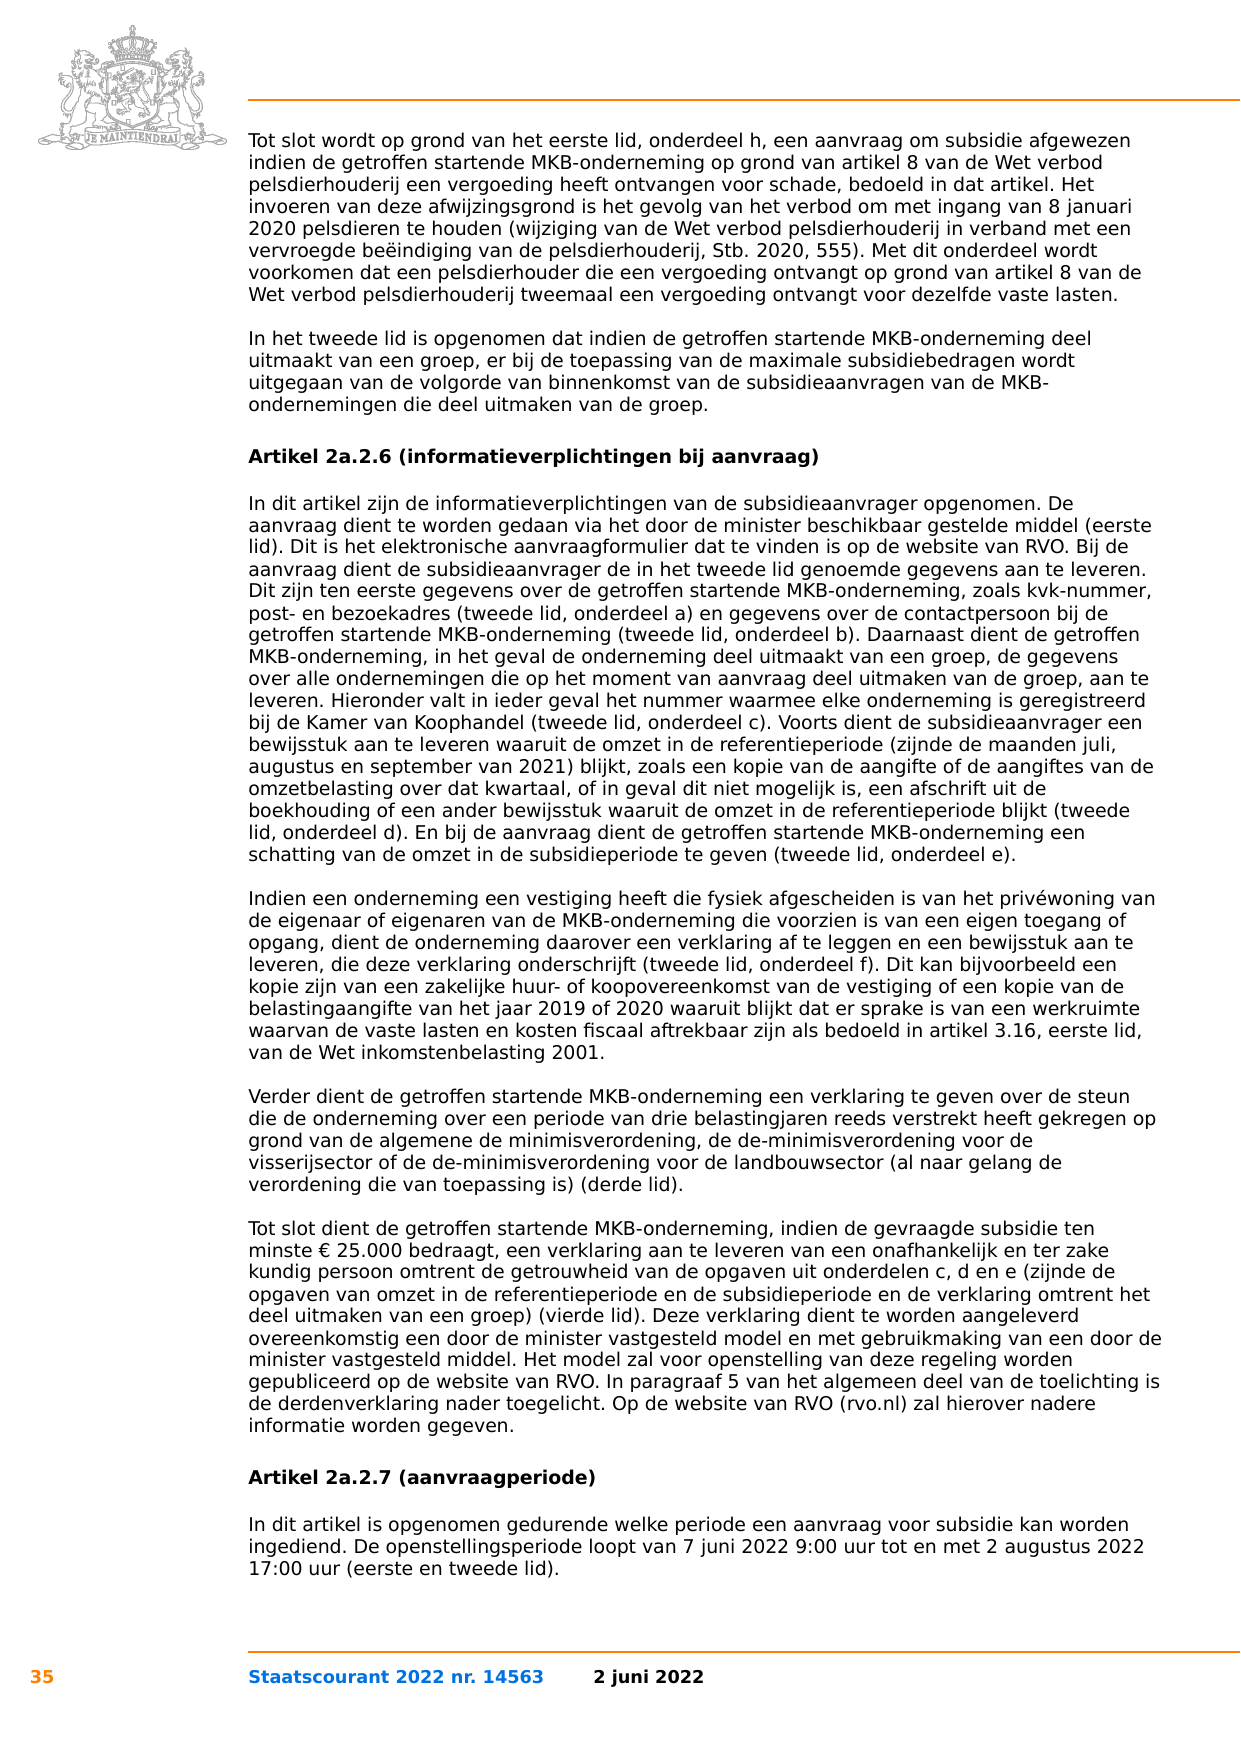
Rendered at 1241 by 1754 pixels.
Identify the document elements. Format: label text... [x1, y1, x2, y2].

picture [38, 25, 227, 150]
subtitle Artikel 2a.2.6 (informatieverplichtingen bij aanvraag) [248, 446, 1163, 467]
text Indien een onderneming een vestiging heeft die fysiek afgescheiden is van het privéwoning van de eigenaar of eigenaren van de MKB-onderneming die voorzien is van een eigen toegang of opgang, dient de onderneming daarover een verklaring af te leggen en een bewijsstuk aan te leveren, die deze verklaring onderschrijft (tweede lid, onderdeel f). Dit kan bijvoorbeeld een kopie zijn van een zakelijke huur- of koopovereenkomst van de vestiging of een kopie van de belastingaangifte van het jaar 2019 of 2020 waaruit blijkt dat er sprake is van een werkruimte waarvan de vaste lasten en kosten fiscaal aftrekbaar zijn als bedoeld in artikel 3.16, eerste lid, van de Wet inkomstenbelasting 2001. [248, 888, 1163, 1064]
text In dit artikel is opgenomen gedurende welke periode een aanvraag voor subsidie kan worden ingediend. De openstellingsperiode loopt van 7 juni 2022 9:00 uur tot en met 2 augustus 2022 17:00 uur (eerste en tweede lid). [248, 1514, 1163, 1580]
text Verder dient de getroffen startende MKB-onderneming een verklaring te geven over de steun die de onderneming over een periode van drie belastingjaren reeds verstrekt heeft gekregen op grond van de algemene de minimisverordening, de de-minimisverordening voor de visserijsector of de de-minimisverordening voor de landbouwsector (al naar gelang de verordening die van toepassing is) (derde lid). [248, 1086, 1163, 1196]
text In dit artikel zijn de informatieverplichtingen van de subsidieaanvrager opgenomen. De aanvraag dient te worden gedaan via het door de minister beschikbaar gestelde middel (eerste lid). Dit is het elektronische aanvraagformulier dat te vinden is op de website van RVO. Bij de aanvraag dient de subsidieaanvrager de in het tweede lid genoemde gegevens aan te leveren. Dit zijn ten eerste gegevens over de getroffen startende MKB-onderneming, zoals kvk-nummer, post- en bezoekadres (tweede lid, onderdeel a) en gegevens over de contactpersoon bij de getroffen startende MKB-onderneming (tweede lid, onderdeel b). Daarnaast dient de getroffen MKB-onderneming, in het geval de onderneming deel uitmaakt van een groep, de gegevens over alle ondernemingen die op het moment van aanvraag deel uitmaken van de groep, aan te leveren. Hieronder valt in ieder geval het nummer waarmee elke onderneming is geregistreerd bij de Kamer van Koophandel (tweede lid, onderdeel c). Voorts dient de subsidieaanvrager een bewijsstuk aan te leveren waaruit de omzet in de referentieperiode (zijnde de maanden juli, augustus en september van 2021) blijkt, zoals een kopie van de aangifte of de aangiftes van de omzetbelasting over dat kwartaal, of in geval dit niet mogelijk is, een afschrift uit de boekhouding of een ander bewijsstuk waaruit de omzet in de referentieperiode blijkt (tweede lid, onderdeel d). En bij de aanvraag dient de getroffen startende MKB-onderneming een schatting van de omzet in de subsidieperiode te geven (tweede lid, onderdeel e). [248, 492, 1163, 866]
text Tot slot dient de getroffen startende MKB-onderneming, indien de gevraagde subsidie ten minste € 25.000 bedraagt, een verklaring aan te leveren van een onafhankelijk en ter zake kundig persoon omtrent de getrouwheid van de opgaven uit onderdelen c, d en e (zijnde de opgaven van omzet in de referentieperiode en de subsidieperiode en de verklaring omtrent het deel uitmaken van een groep) (vierde lid). Deze verklaring dient te worden aangeleverd overeenkomstig een door de minister vastgesteld model en met gebruikmaking van een door de minister vastgesteld middel. Het model zal voor openstelling van deze regeling worden gepubliceerd op de website van RVO. In paragraaf 5 van het algemeen deel van de toelichting is de derdenverklaring nader toegelicht. Op de website van RVO (rvo.nl) zal hierover nadere informatie worden gegeven. [248, 1217, 1163, 1437]
text In het tweede lid is opgenomen dat indien de getroffen startende MKB-onderneming deel uitmaakt van een groep, er bij de toepassing van de maximale subsidiebedragen wordt uitgegaan van de volgorde van binnenkomst van de subsidieaanvragen van de MKB-ondernemingen die deel uitmaken van de groep. [248, 328, 1163, 416]
subtitle Artikel 2a.2.7 (aanvraagperiode) [248, 1467, 1163, 1489]
text Tot slot wordt op grond van het eerste lid, onderdeel h, een aanvraag om subsidie afgewezen indien de getroffen startende MKB-onderneming op grond van artikel 8 van de Wet verbod pelsdierhouderij een vergoeding heeft ontvangen voor schade, bedoeld in dat artikel. Het invoeren van deze afwijzingsgrond is het gevolg van het verbod om met ingang van 8 januari 2020 pelsdieren te houden (wijziging van de Wet verbod pelsdierhouderij in verband met een vervroegde beëindiging van de pelsdierhouderij, Stb. 2020, 555). Met dit onderdeel wordt voorkomen dat een pelsdierhouder die een vergoeding ontvangt op grond van artikel 8 van de Wet verbod pelsdierhouderij tweemaal een vergoeding ontvangt voor dezelfde vaste lasten. [248, 130, 1163, 306]
